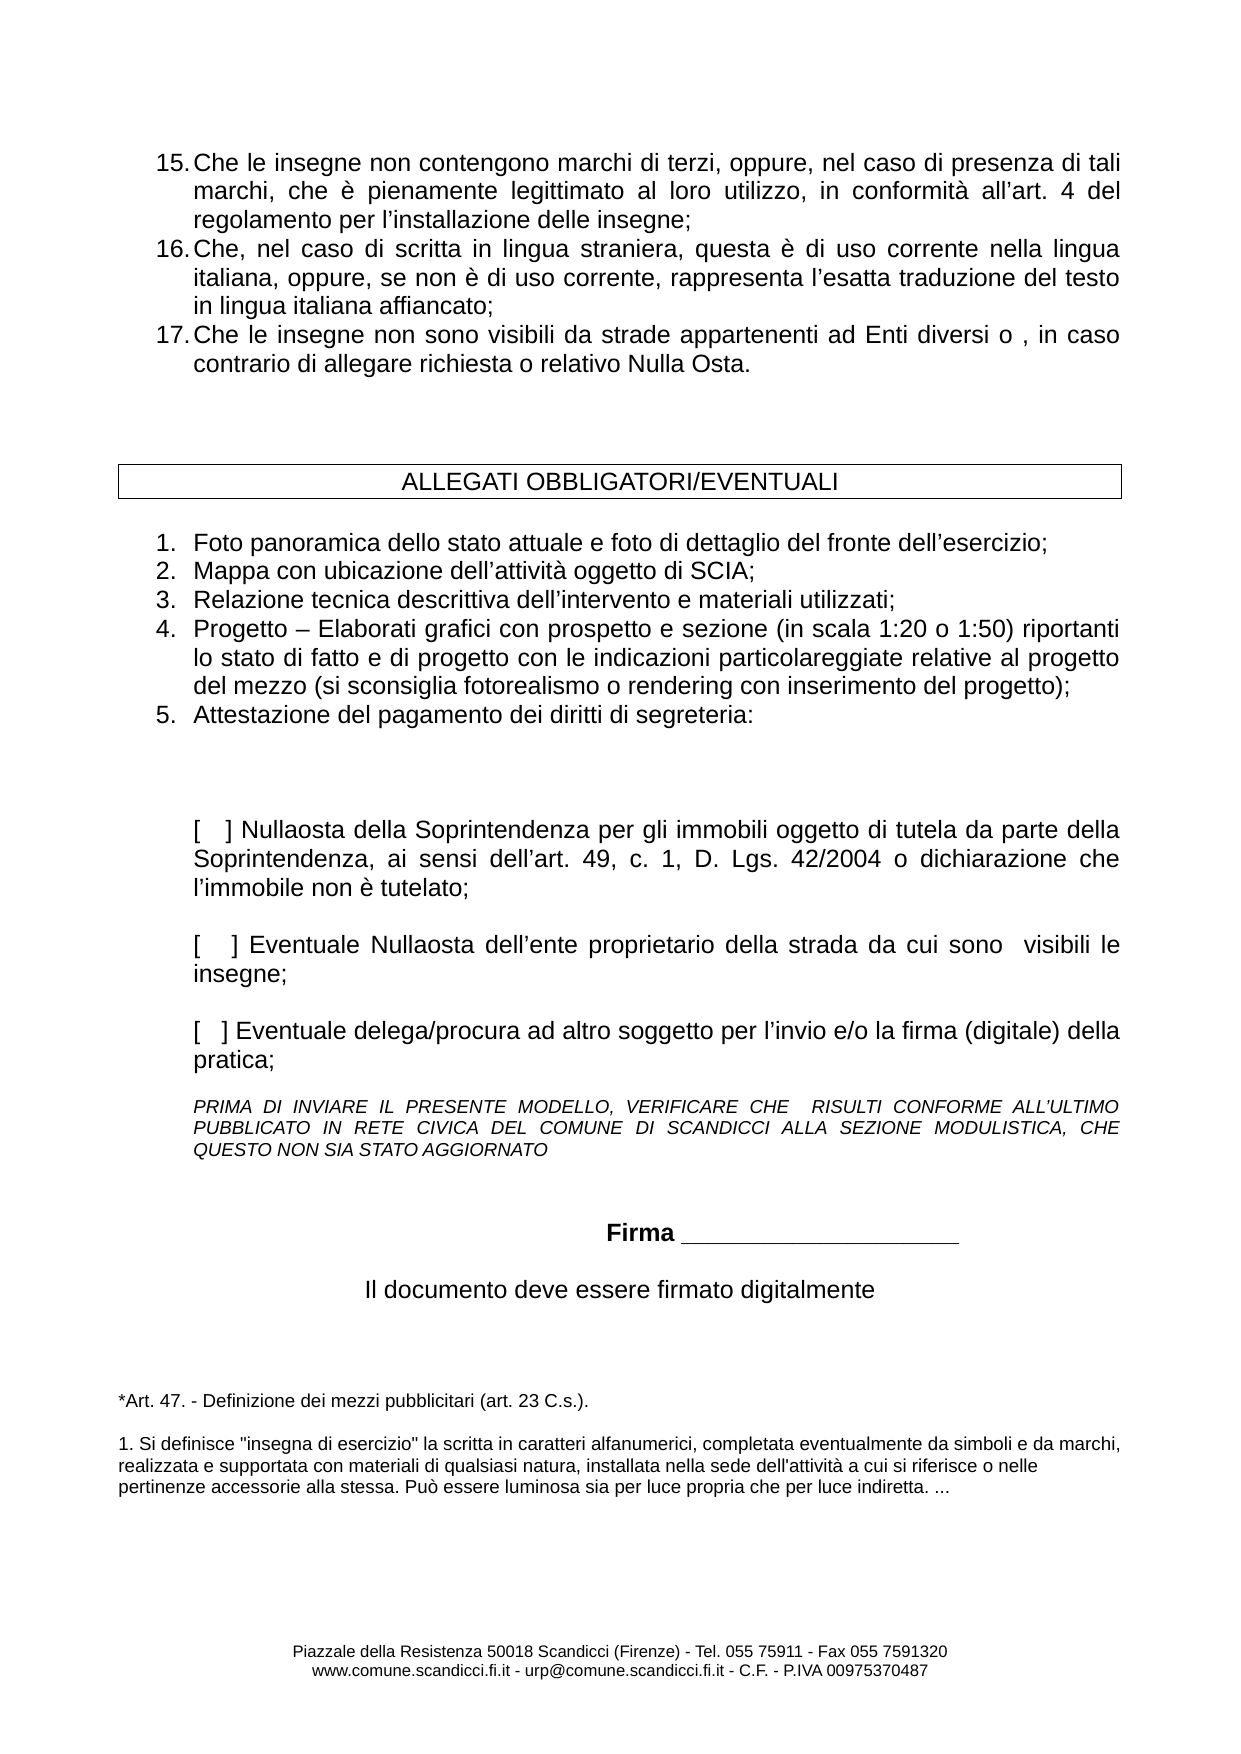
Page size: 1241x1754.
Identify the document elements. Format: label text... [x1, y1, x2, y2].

list Progetto – Elaborati grafici con prospetto e sezione (in scala 1:20 o 1:50) riportanti lo stato di fatto e di progetto con le indicazioni particolareggiate relative al progetto del mezzo (si sconsiglia fotorealismo o rendering con inserimento del progetto); [156, 614, 1122, 700]
list Che le insegne non contengono marchi di terzi, oppure, nel caso di presenza di tali marchi, che è pienamente legittimato al loro utilizzo, in conformità all’art. 4 del regolamento per l’installazione delle insegne; [156, 148, 1122, 234]
list Mappa con ubicazione dell’attività oggetto di SCIA; [156, 556, 1122, 585]
text Il documento deve essere firmato digitalmente [118, 1275, 1122, 1304]
list Che, nel caso di scritta in lingua straniera, questa è di uso corrente nella lingua italiana, oppure, se non è di uso corrente, rappresenta l’esatta traduzione del testo in lingua italiana affiancato; [156, 234, 1122, 320]
text Firma ____________________ [118, 1218, 1122, 1246]
list [ ] Eventuale Nullaosta dell’ente proprietario della strada da cui sono visibili le insegne; [156, 930, 1122, 988]
list Che le insegne non sono visibili da strade appartenenti ad Enti diversi o , in caso contrario di allegare richiesta o relativo Nulla Osta. [156, 320, 1122, 378]
list Relazione tecnica descrittiva dell’intervento e materiali utilizzati; [156, 585, 1122, 614]
text ALLEGATI OBBLIGATORI/EVENTUALI [119, 465, 1121, 498]
list [ ] Nullaosta della Soprintendenza per gli immobili oggetto di tutela da parte della Soprintendenza, ai sensi dell’art. 49, c. 1, D. Lgs. 42/2004 o dichiarazione che l’immobile non è tutelato; [156, 815, 1122, 901]
list Attestazione del pagamento dei diritti di segreteria: [156, 700, 1122, 729]
list PRIMA DI INVIARE IL PRESENTE MODELLO, VERIFICARE CHE RISULTI CONFORME ALL’ULTIMO PUBBLICATO IN RETE CIVICA DEL COMUNE DI SCANDICCI ALLA SEZIONE MODULISTICA, CHE QUESTO NON SIA STATO AGGIORNATO [156, 1095, 1122, 1160]
text *Art. 47. - Definizione dei mezzi pubblicitari (art. 23 C.s.). 1. Si definisce "insegna di esercizio" la scritta in caratteri alfanumerici, completata eventualmente da simboli e da marchi, realizzata e supportata con materiali di qualsiasi natura, installata nella sede dell'attività a cui si riferisce o nelle pertinenze accessorie alla stessa. Può essere luminosa sia per luce propria che per luce indiretta. ... [118, 1390, 1122, 1498]
list [ ] Eventuale delega/procura ad altro soggetto per l’invio e/o la firma (digitale) della pratica; [156, 1016, 1122, 1074]
list Foto panoramica dello stato attuale e foto di dettaglio del fronte dell’esercizio; [156, 528, 1122, 556]
